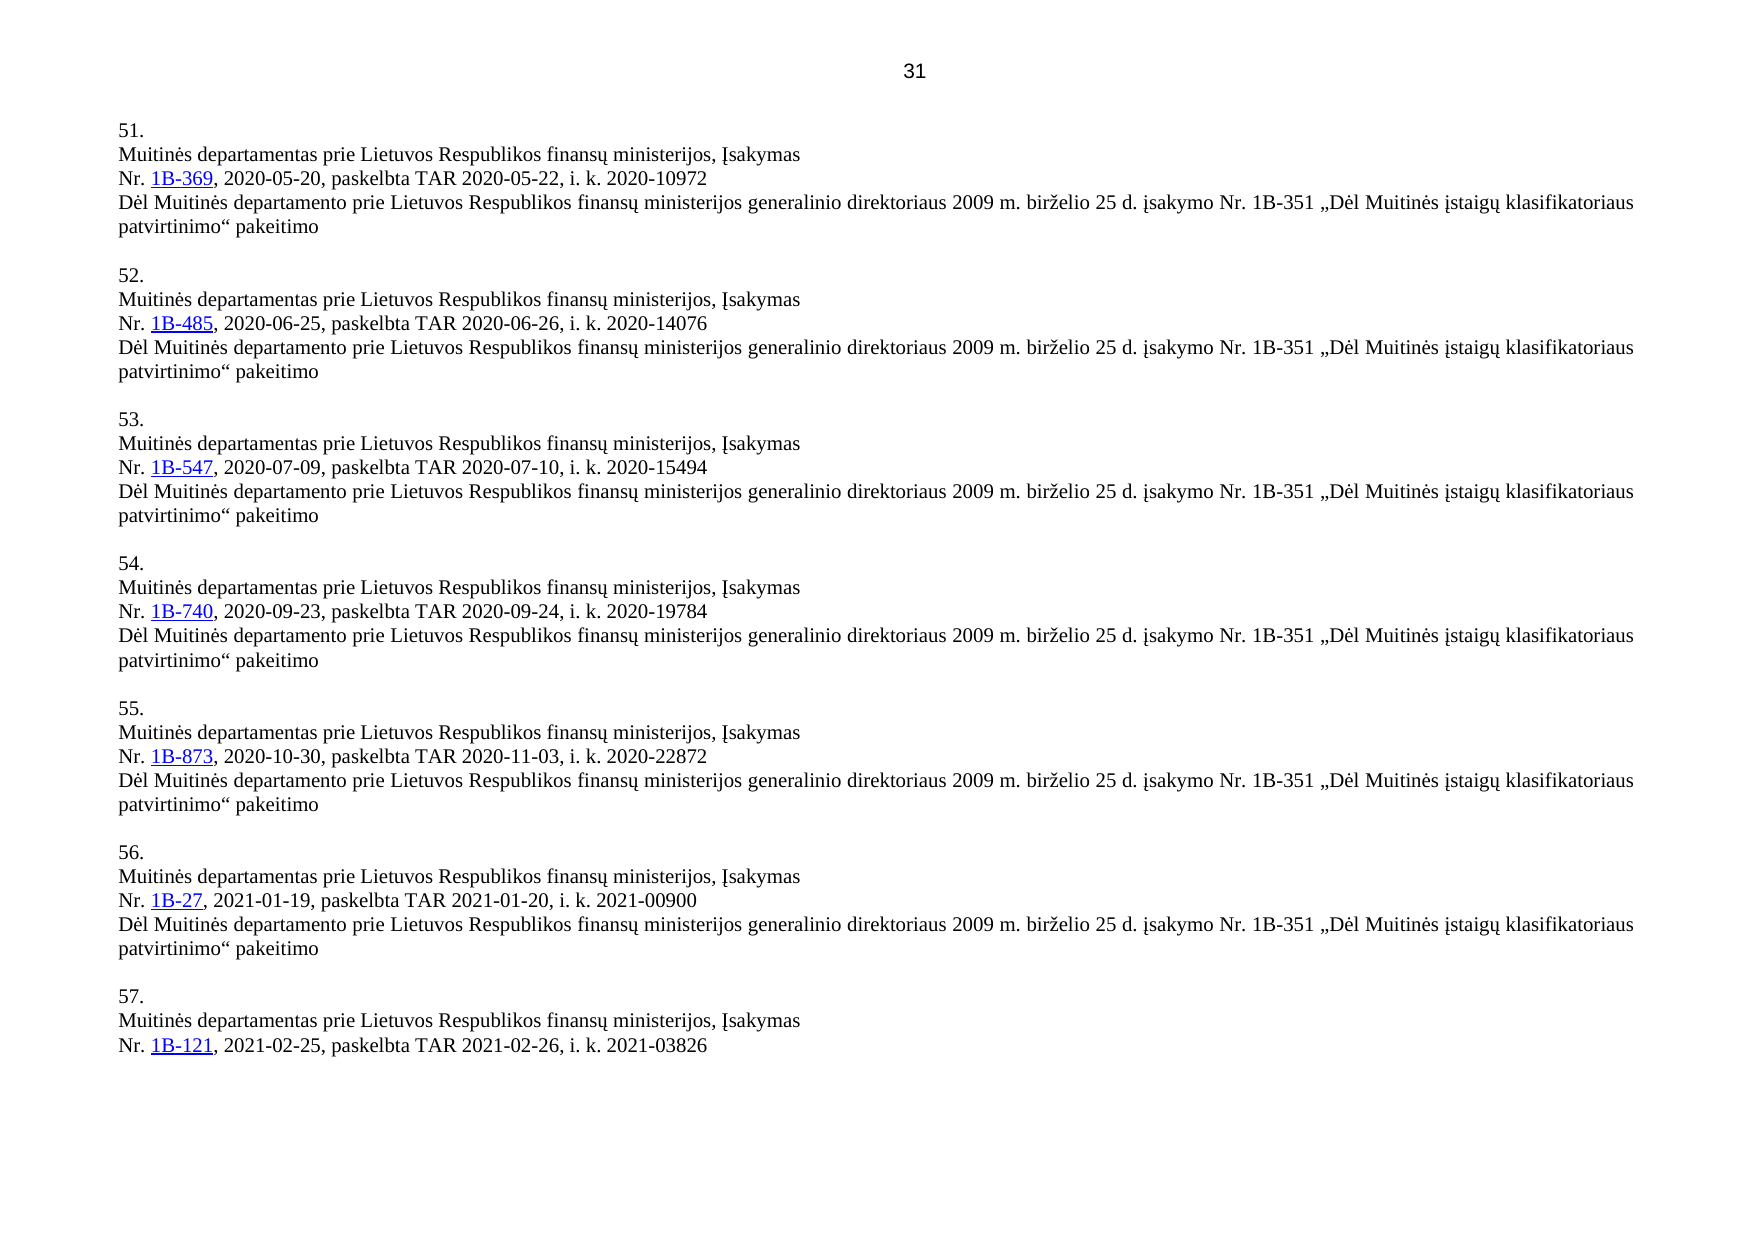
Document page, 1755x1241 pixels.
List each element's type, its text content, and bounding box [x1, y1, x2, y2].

text Dėl Muitinės departamento prie Lietuvos Respublikos finansų ministerijos generalinio direktoriaus 2009 m. birželio 25 d. įsakymo Nr. 1B-351 „Dėl Muitinės įstaigų klasifikatoriaus patvirtinimo“ pakeitimo [118, 623, 1636, 672]
text Nr. 1B-547, 2020-07-09, paskelbta TAR 2020-07-10, i. k. 2020-15494 [118, 455, 1636, 479]
text Muitinės departamentas prie Lietuvos Respublikos finansų ministerijos, Įsakymas [118, 1008, 1636, 1032]
text Dėl Muitinės departamento prie Lietuvos Respublikos finansų ministerijos generalinio direktoriaus 2009 m. birželio 25 d. įsakymo Nr. 1B-351 „Dėl Muitinės įstaigų klasifikatoriaus patvirtinimo“ pakeitimo [118, 768, 1636, 816]
text Muitinės departamentas prie Lietuvos Respublikos finansų ministerijos, Įsakymas [118, 287, 1636, 311]
text Muitinės departamentas prie Lietuvos Respublikos finansų ministerijos, Įsakymas [118, 431, 1636, 455]
text Muitinės departamentas prie Lietuvos Respublikos finansų ministerijos, Įsakymas [118, 864, 1636, 888]
text 52. [118, 262, 1636, 287]
text Dėl Muitinės departamento prie Lietuvos Respublikos finansų ministerijos generalinio direktoriaus 2009 m. birželio 25 d. įsakymo Nr. 1B-351 „Dėl Muitinės įstaigų klasifikatoriaus patvirtinimo“ pakeitimo [118, 335, 1636, 383]
text 54. [118, 551, 1636, 575]
text Nr. 1B-873, 2020-10-30, paskelbta TAR 2020-11-03, i. k. 2020-22872 [118, 744, 1636, 768]
text Dėl Muitinės departamento prie Lietuvos Respublikos finansų ministerijos generalinio direktoriaus 2009 m. birželio 25 d. įsakymo Nr. 1B-351 „Dėl Muitinės įstaigų klasifikatoriaus patvirtinimo“ pakeitimo [118, 190, 1636, 238]
text Dėl Muitinės departamento prie Lietuvos Respublikos finansų ministerijos generalinio direktoriaus 2009 m. birželio 25 d. įsakymo Nr. 1B-351 „Dėl Muitinės įstaigų klasifikatoriaus patvirtinimo“ pakeitimo [118, 912, 1636, 960]
text 57. [118, 984, 1636, 1008]
text 51. [118, 118, 1636, 142]
text Muitinės departamentas prie Lietuvos Respublikos finansų ministerijos, Įsakymas [118, 575, 1636, 599]
text Nr. 1B-485, 2020-06-25, paskelbta TAR 2020-06-26, i. k. 2020-14076 [118, 311, 1636, 335]
text Dėl Muitinės departamento prie Lietuvos Respublikos finansų ministerijos generalinio direktoriaus 2009 m. birželio 25 d. įsakymo Nr. 1B-351 „Dėl Muitinės įstaigų klasifikatoriaus patvirtinimo“ pakeitimo [118, 479, 1636, 527]
text Nr. 1B-369, 2020-05-20, paskelbta TAR 2020-05-22, i. k. 2020-10972 [118, 166, 1636, 190]
text Nr. 1B-27, 2021-01-19, paskelbta TAR 2021-01-20, i. k. 2021-00900 [118, 888, 1636, 912]
text Muitinės departamentas prie Lietuvos Respublikos finansų ministerijos, Įsakymas [118, 142, 1636, 166]
text 55. [118, 696, 1636, 720]
text 56. [118, 840, 1636, 864]
text Muitinės departamentas prie Lietuvos Respublikos finansų ministerijos, Įsakymas [118, 720, 1636, 744]
text Nr. 1B-121, 2021-02-25, paskelbta TAR 2021-02-26, i. k. 2021-03826 [118, 1032, 1636, 1057]
text Nr. 1B-740, 2020-09-23, paskelbta TAR 2020-09-24, i. k. 2020-19784 [118, 599, 1636, 623]
text 53. [118, 407, 1636, 431]
